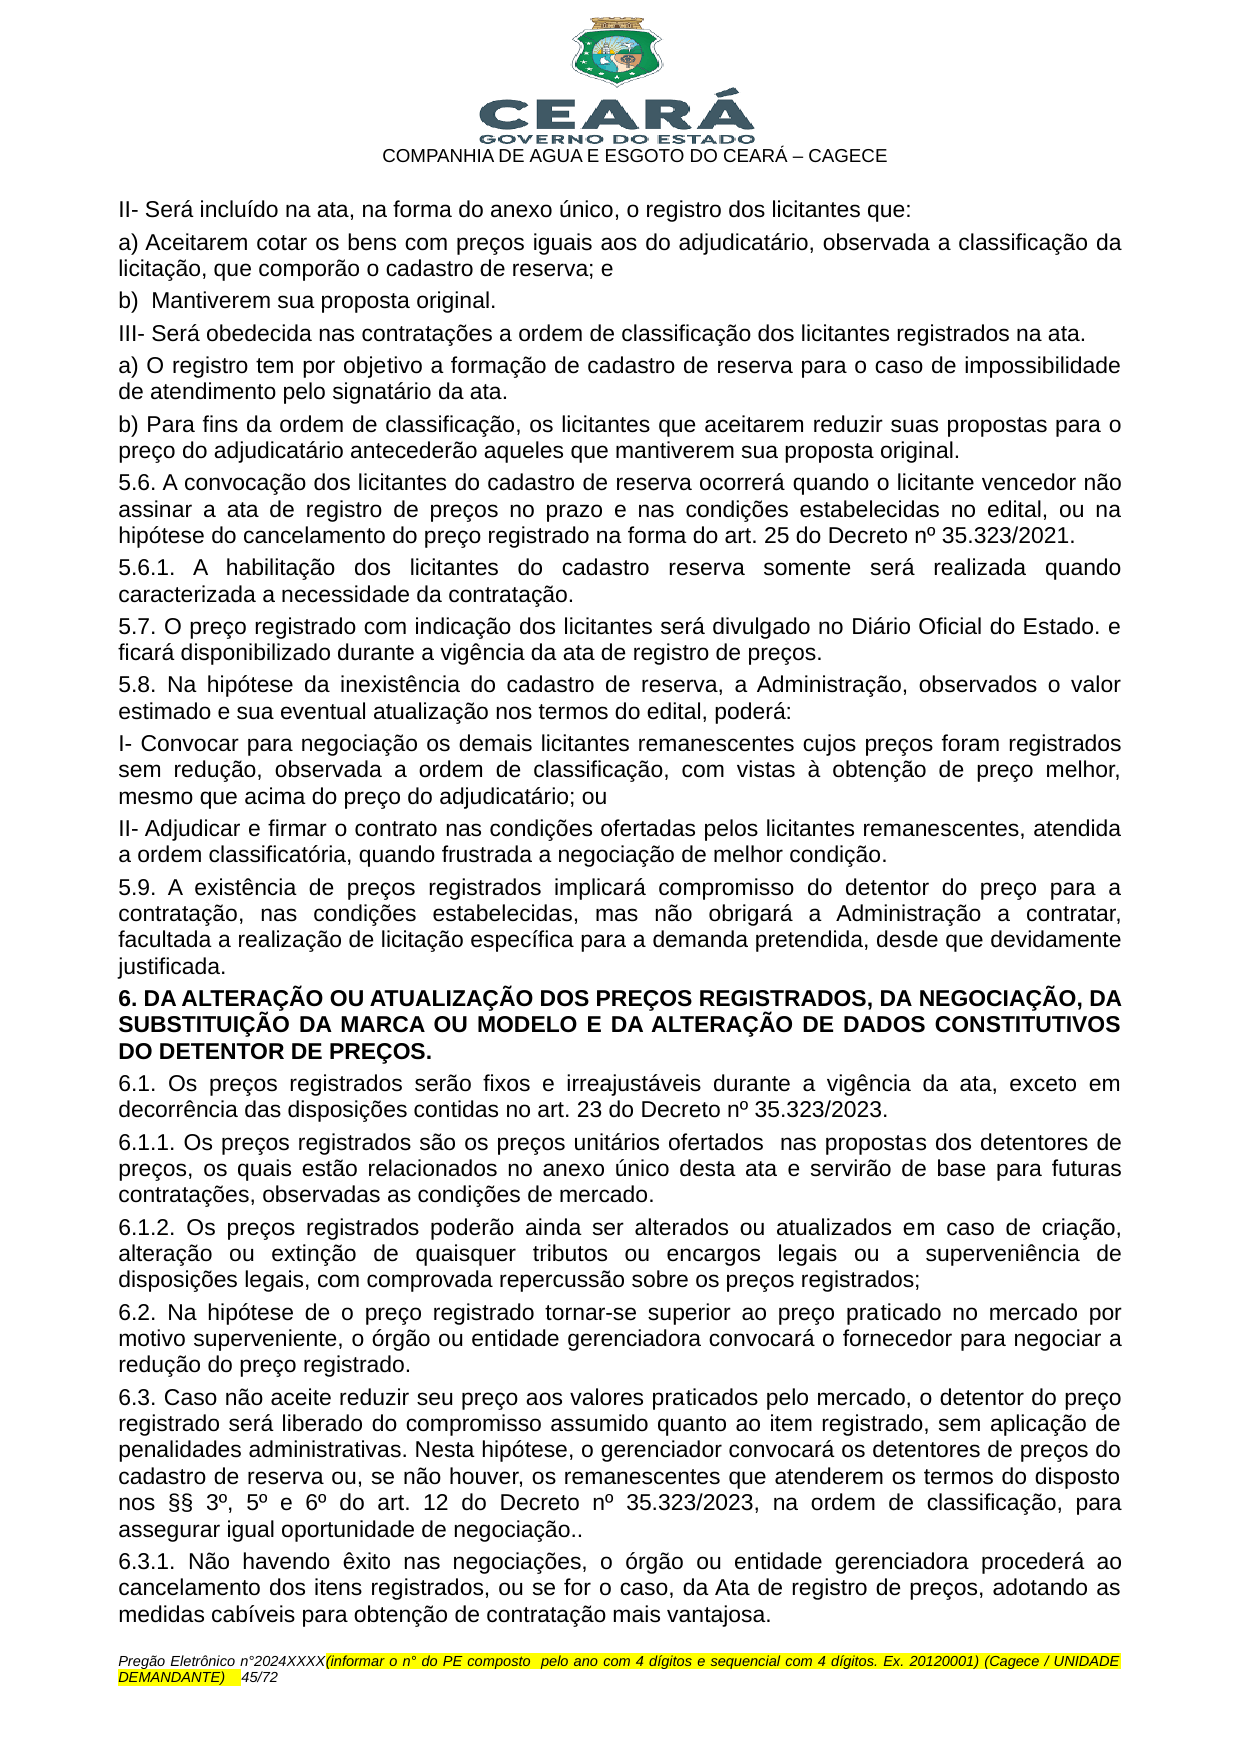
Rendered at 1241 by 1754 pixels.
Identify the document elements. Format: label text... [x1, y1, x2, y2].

text b) Para fins da ordem de classificação, os licitantes que aceitarem reduzir suas propostas para o preço do adjudicatário antecederão aqueles que mantiverem sua proposta original. [118, 411, 1122, 463]
text 5.8. Na hipótese da inexistência do cadastro de reserva, a Administração, observados o valor estimado e sua eventual atualização nos termos do edital, poderá: [118, 671, 1122, 724]
picture [453, 12, 782, 148]
text II- Adjudicar e firmar o contrato nas condições ofertadas pelos licitantes remanescentes, atendida a ordem classificatória, quando frustrada a negociação de melhor condição. [118, 815, 1122, 868]
text 5.7. O preço registrado com indicação dos licitantes será divulgado no Diário Oficial do Estado. e ficará disponibilizado durante a vigência da ata de registro de preços. [118, 613, 1122, 666]
text 5.9. A existência de preços registrados implicará compromisso do detentor do preço para a contratação, nas condições estabelecidas, mas não obrigará a Administração a contratar, facultada a realização de licitação específica para a demanda pretendida, desde que devidamente justificada. [118, 874, 1122, 979]
text 6.1. Os preços registrados serão fixos e irreajustáveis durante a vigência da ata, exceto em decorrência das disposições contidas no art. 23 do Decreto nº 35.323/2023. [118, 1070, 1122, 1123]
text 5.6. A convocação dos licitantes do cadastro de reserva ocorrerá quando o licitante vencedor não assinar a ata de registro de preços no prazo e nas condições estabelecidas no edital, ou na hipótese do cancelamento do preço registrado na forma do art. 25 do Decreto nº 35.323/2021. [118, 469, 1122, 548]
text 6.1.2. Os preços registrados poderão ainda ser alterados ou atualizados em caso de criação, alteração ou extinção de quaisquer tributos ou encargos legais ou a superveniência de disposições legais, com comprovada repercussão sobre os preços registrados; [118, 1214, 1122, 1293]
text 6.3. Caso não aceite reduzir seu preço aos valores praticados pelo mercado, o detentor do preço registrado será liberado do compromisso assumido quanto ao item registrado, sem aplicação de penalidades administrativas. Nesta hipótese, o gerenciador convocará os detentores de preços do cadastro de reserva ou, se não houver, os remanescentes que atenderem os termos do disposto nos §§ 3º, 5º e 6º do art. 12 do Decreto nº 35.323/2023, na ordem de classificação, para assegurar igual oportunidade de negociação.. [118, 1384, 1122, 1542]
text a) Aceitarem cotar os bens com preços iguais aos do adjudicatário, observada a classificação da licitação, que comporão o cadastro de reserva; e [118, 229, 1122, 281]
text 6.2. Na hipótese de o preço registrado tornar-se superior ao preço praticado no mercado por motivo superveniente, o órgão ou entidade gerenciadora convocará o fornecedor para negociar a redução do preço registrado. [118, 1299, 1122, 1378]
text 5.6.1. A habilitação dos licitantes do cadastro reserva somente será realizada quando caracterizada a necessidade da contratação. [118, 554, 1122, 607]
text I- Convocar para negociação os demais licitantes remanescentes cujos preços foram registrados sem redução, observada a ordem de classificação, com vistas à obtenção de preço melhor, mesmo que acima do preço do adjudicatário; ou [118, 730, 1122, 809]
text II- Será incluído na ata, na forma do anexo único, o registro dos licitantes que: [118, 196, 1122, 223]
text b) Mantiverem sua proposta original. [118, 287, 1122, 314]
text 6.1.1. Os preços registrados são os preços unitários ofertados nas propostas dos detentores de preços, os quais estão relacionados no anexo único desta ata e servirão de base para futuras contratações, observadas as condições de mercado. [118, 1129, 1122, 1208]
text a) O registro tem por objetivo a formação de cadastro de reserva para o caso de impossibilidade de atendimento pelo signatário da ata. [118, 352, 1122, 404]
text 6. DA ALTERAÇÃO OU ATUALIZAÇÃO DOS PREÇOS REGISTRADOS, DA NEGOCIAÇÃO, DA SUBSTITUIÇÃO DA MARCA OU MODELO E DA ALTERAÇÃO DE DADOS CONSTITUTIVOS DO DETENTOR DE PREÇOS. [118, 985, 1122, 1064]
text 6.3.1. Não havendo êxito nas negociações, o órgão ou entidade gerenciadora procederá ao cancelamento dos itens registrados, ou se for o caso, da Ata de registro de preços, adotando as medidas cabíveis para obtenção de contratação mais vantajosa. [118, 1548, 1122, 1627]
text III- Será obedecida nas contratações a ordem de classificação dos licitantes registrados na ata. [118, 319, 1122, 346]
